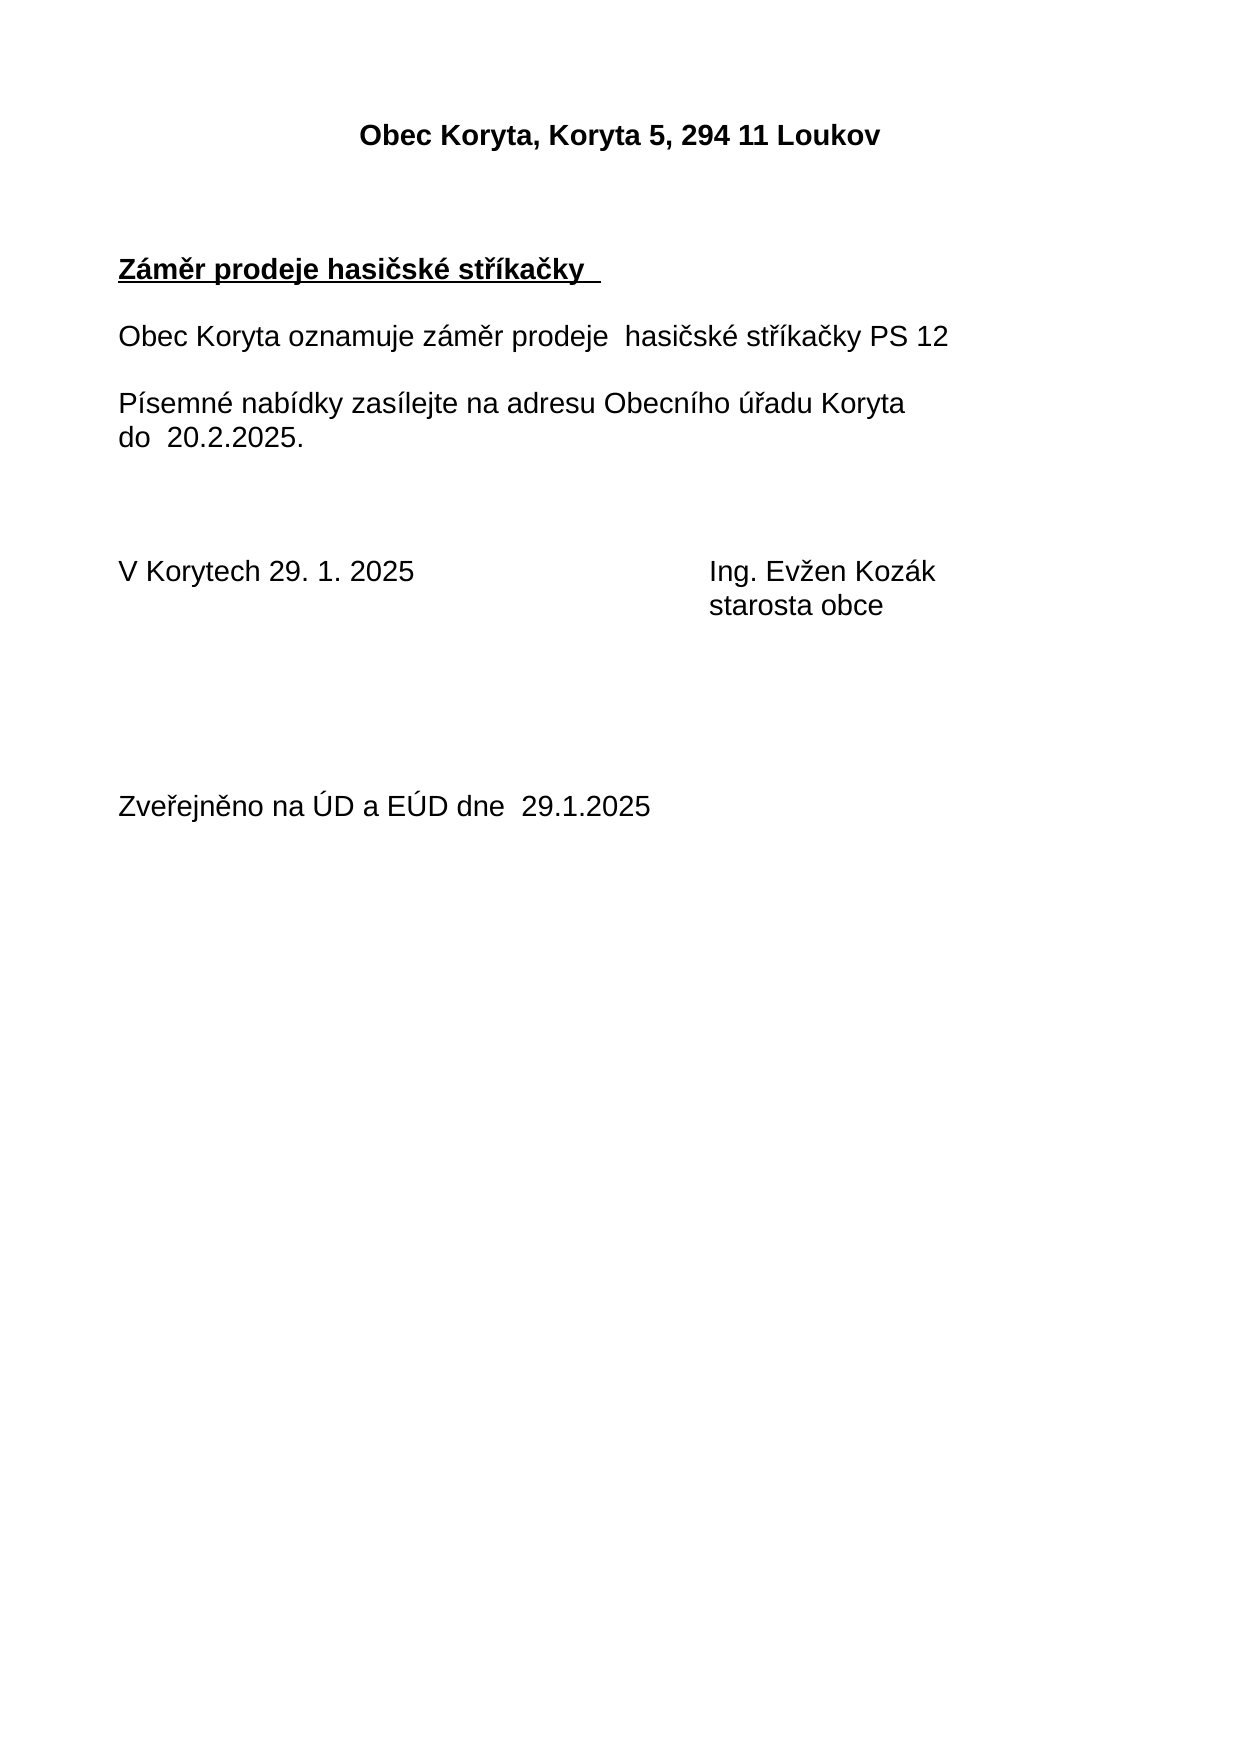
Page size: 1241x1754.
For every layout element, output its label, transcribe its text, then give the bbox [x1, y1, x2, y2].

text starosta obce [118, 588, 1122, 621]
text V Korytech 29. 1. 2025 Ing. Evžen Kozák [118, 554, 1122, 588]
text Obec Koryta, Koryta 5, 294 11 Loukov [118, 118, 1122, 152]
text Písemné nabídky zasílejte na adresu Obecního úřadu Koryta [118, 386, 1122, 420]
text do 20.2.2025. [118, 420, 1122, 453]
text Obec Koryta oznamuje záměr prodeje hasičské stříkačky PS 12 [118, 319, 1122, 353]
text Záměr prodeje hasičské stříkačky [118, 252, 1122, 286]
text Zveřejněno na ÚD a EÚD dne 29.1.2025 [118, 789, 1122, 822]
